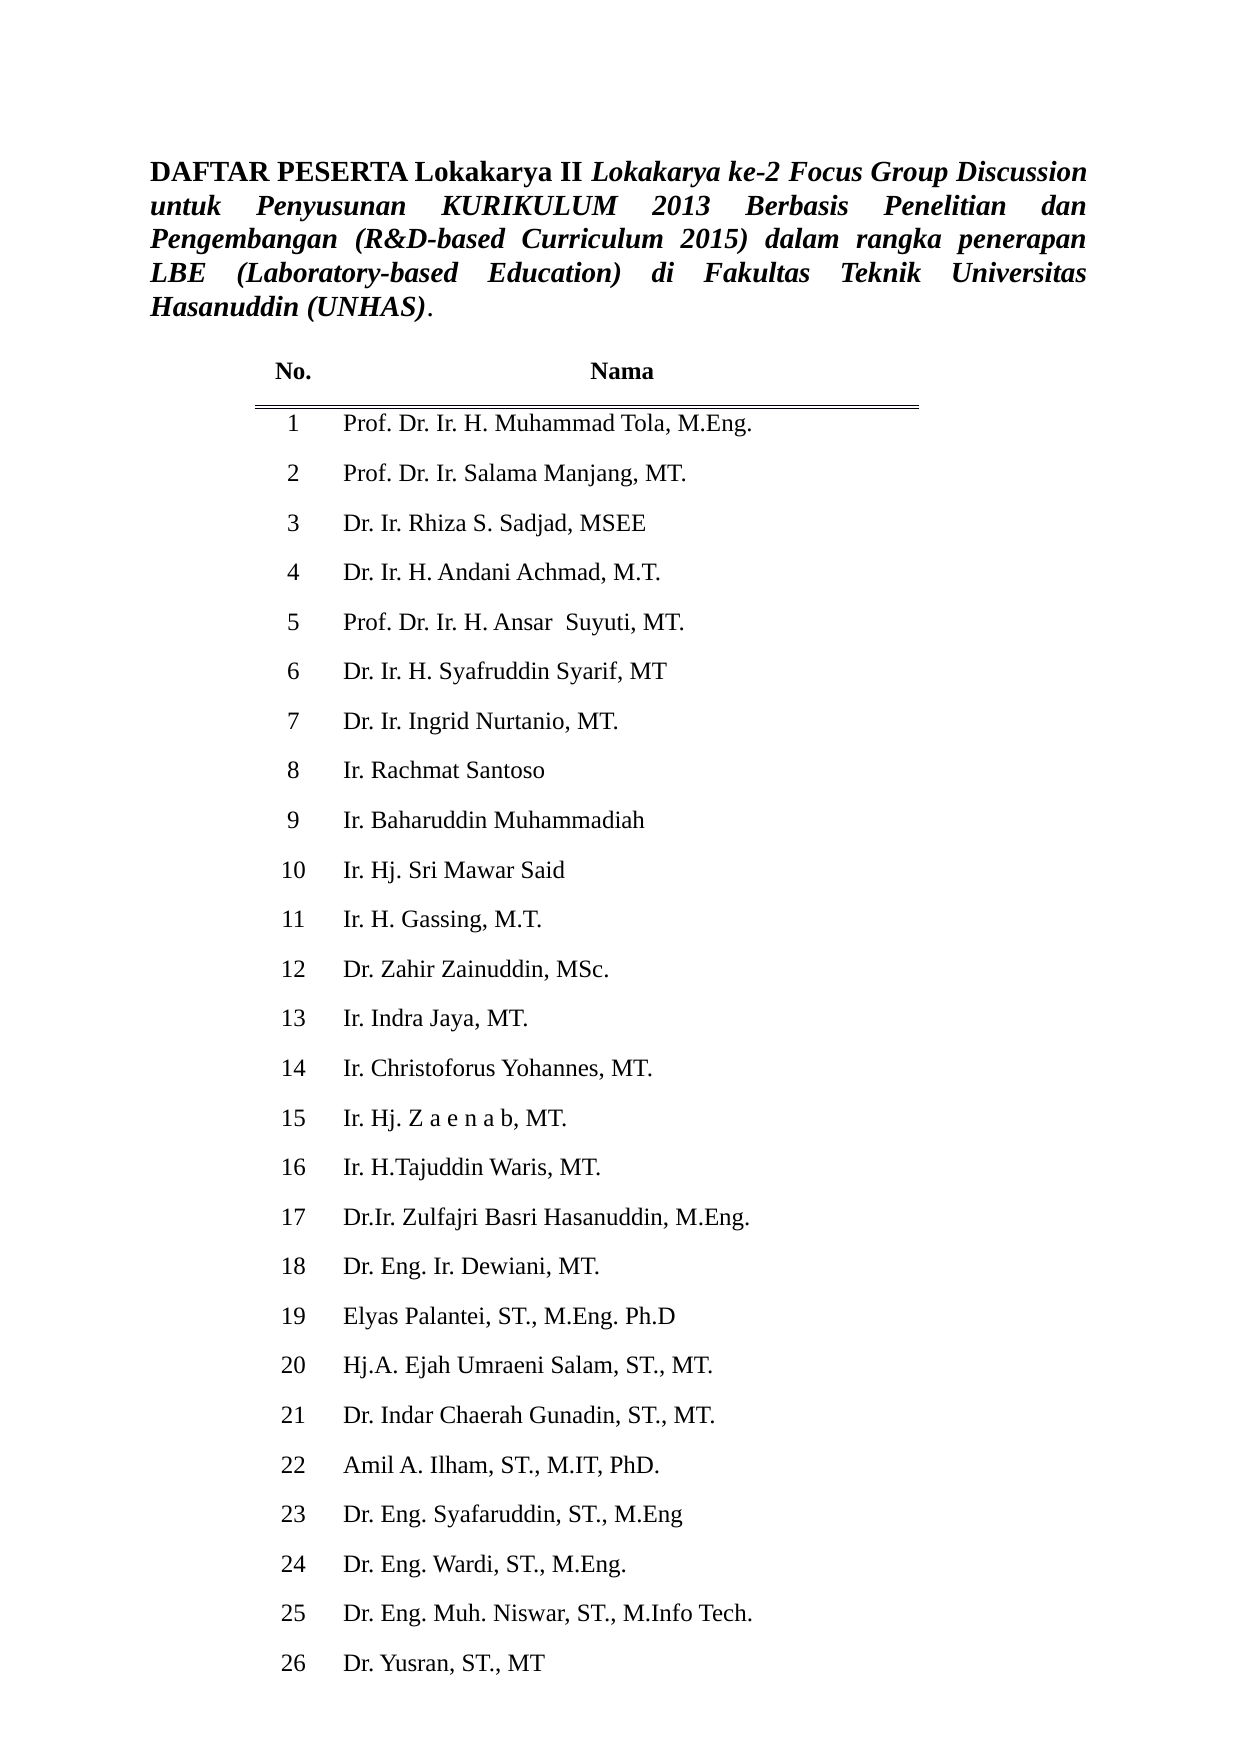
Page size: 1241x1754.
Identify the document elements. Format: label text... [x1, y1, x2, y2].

table_cell Ir. Hj. Z a e n a b, MT. [332, 1103, 919, 1152]
table_cell 22 [255, 1450, 332, 1499]
table_cell Dr. Ir. H. Syafruddin Syarif, MT [332, 656, 919, 706]
table_cell Ir. Christoforus Yohannes, MT. [332, 1053, 919, 1103]
table_cell 15 [255, 1103, 332, 1152]
table_cell Dr. Indar Chaerah Gunadin, ST., MT. [332, 1400, 919, 1450]
table_cell 24 [255, 1549, 332, 1598]
table_cell 13 [255, 1004, 332, 1053]
table_cell Prof. Dr. Ir. H. Muhammad Tola, M.Eng. [332, 409, 919, 458]
table_cell 4 [255, 557, 332, 607]
table_cell Ir. Baharuddin Muhammadiah [332, 805, 919, 855]
table_cell Dr. Ir. H. Andani Achmad, M.T. [332, 557, 919, 607]
table_cell Dr. Eng. Ir. Dewiani, MT. [332, 1251, 919, 1301]
table_cell 26 [255, 1648, 332, 1677]
table_cell 19 [255, 1301, 332, 1351]
table_cell 25 [255, 1599, 332, 1648]
table_cell Ir. Rachmat Santoso [332, 756, 919, 805]
table_cell 23 [255, 1499, 332, 1549]
table_cell Ir. H. Gassing, M.T. [332, 904, 919, 954]
table_cell 16 [255, 1152, 332, 1202]
table_cell Ir. H.Tajuddin Waris, MT. [332, 1152, 919, 1202]
table_cell Dr. Eng. Syafaruddin, ST., M.Eng [332, 1499, 919, 1549]
text DAFTAR PESERTA Lokakarya II Lokakarya ke-2 Focus Group Discussion untuk Penyusunan KURIKULUM 2013 Berbasis Penelitian dan Pengembangan (R&D-based Curriculum 2015) dalam rangka penerapan LBE (Laboratory-based Education) di Fakultas Teknik Universitas Hasanuddin (UNHAS). [150, 154, 1090, 322]
table_cell 3 [255, 508, 332, 557]
table_cell 14 [255, 1053, 332, 1103]
table_cell Prof. Dr. Ir. H. Ansar Suyuti, MT. [332, 607, 919, 656]
table_cell 11 [255, 904, 332, 954]
table_cell Dr. Ir. Rhiza S. Sadjad, MSEE [332, 508, 919, 557]
table_cell 7 [255, 706, 332, 756]
table_cell 12 [255, 954, 332, 1003]
table_cell Dr. Ir. Ingrid Nurtanio, MT. [332, 706, 919, 756]
table_cell Ir. Indra Jaya, MT. [332, 1004, 919, 1053]
table_cell Hj.A. Ejah Umraeni Salam, ST., MT. [332, 1351, 919, 1400]
table_cell 17 [255, 1202, 332, 1251]
table_cell 10 [255, 855, 332, 904]
table_cell Dr. Eng. Wardi, ST., M.Eng. [332, 1549, 919, 1598]
table_cell 9 [255, 805, 332, 855]
table_cell Amil A. Ilham, ST., M.IT, PhD. [332, 1450, 919, 1499]
table_cell 21 [255, 1400, 332, 1450]
table_cell Ir. Hj. Sri Mawar Said [332, 855, 919, 904]
table_cell Dr. Eng. Muh. Niswar, ST., M.Info Tech. [332, 1599, 919, 1648]
table_cell 6 [255, 656, 332, 706]
table_cell 20 [255, 1351, 332, 1400]
table_cell Prof. Dr. Ir. Salama Manjang, MT. [332, 458, 919, 508]
table_cell Dr. Zahir Zainuddin, MSc. [332, 954, 919, 1003]
table_cell Elyas Palantei, ST., M.Eng. Ph.D [332, 1301, 919, 1351]
table_cell 2 [255, 458, 332, 508]
table_header No. [255, 356, 332, 405]
table_cell Dr. Yusran, ST., MT [332, 1648, 919, 1677]
table_cell 1 [255, 409, 332, 458]
table_cell 5 [255, 607, 332, 656]
table_cell 8 [255, 756, 332, 805]
table_cell Dr.Ir. Zulfajri Basri Hasanuddin, M.Eng. [332, 1202, 919, 1251]
table_header Nama [332, 356, 919, 405]
table_cell 18 [255, 1251, 332, 1301]
